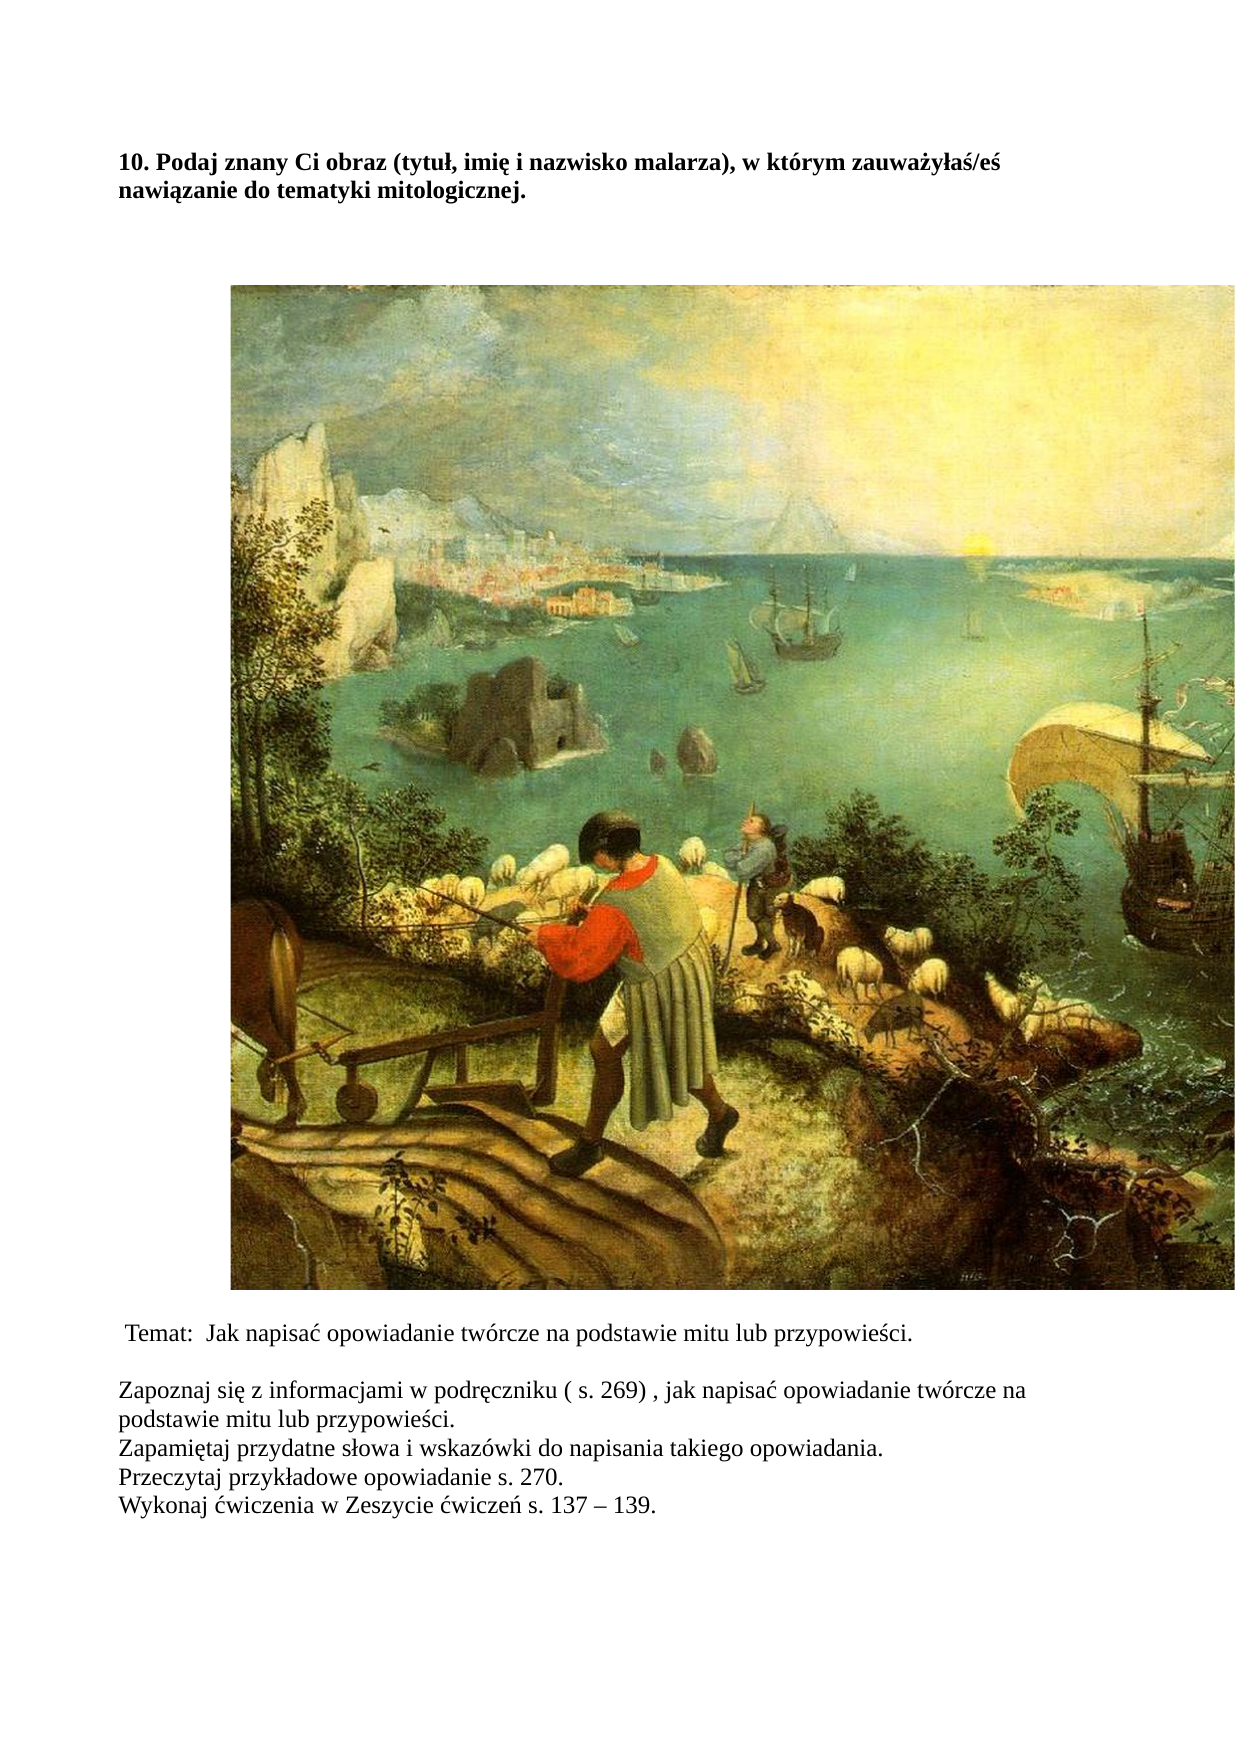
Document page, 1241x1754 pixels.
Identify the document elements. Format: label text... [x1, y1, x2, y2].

text Przeczytaj przykładowe opowiadanie s. 270. [118, 1462, 1122, 1490]
text Zapamiętaj przydatne słowa i wskazówki do napisania takiego opowiadania. [118, 1433, 1122, 1462]
text Temat: Jak napisać opowiadanie twórcze na podstawie mitu lub przypowieści. [118, 1318, 1122, 1347]
text Zapoznaj się z informacjami w podręczniku ( s. 269) , jak napisać opowiadanie twórcze na podstawie mitu lub przypowieści. [118, 1375, 1122, 1433]
text Wykonaj ćwiczenia w Zeszycie ćwiczeń s. 137 – 139. [118, 1490, 1122, 1519]
text 10. Podaj znany Ci obraz (tytuł, imię i nazwisko malarza), w którym zauważyłaś/eś nawiązanie do tematyki mitologicznej. [118, 147, 1122, 204]
